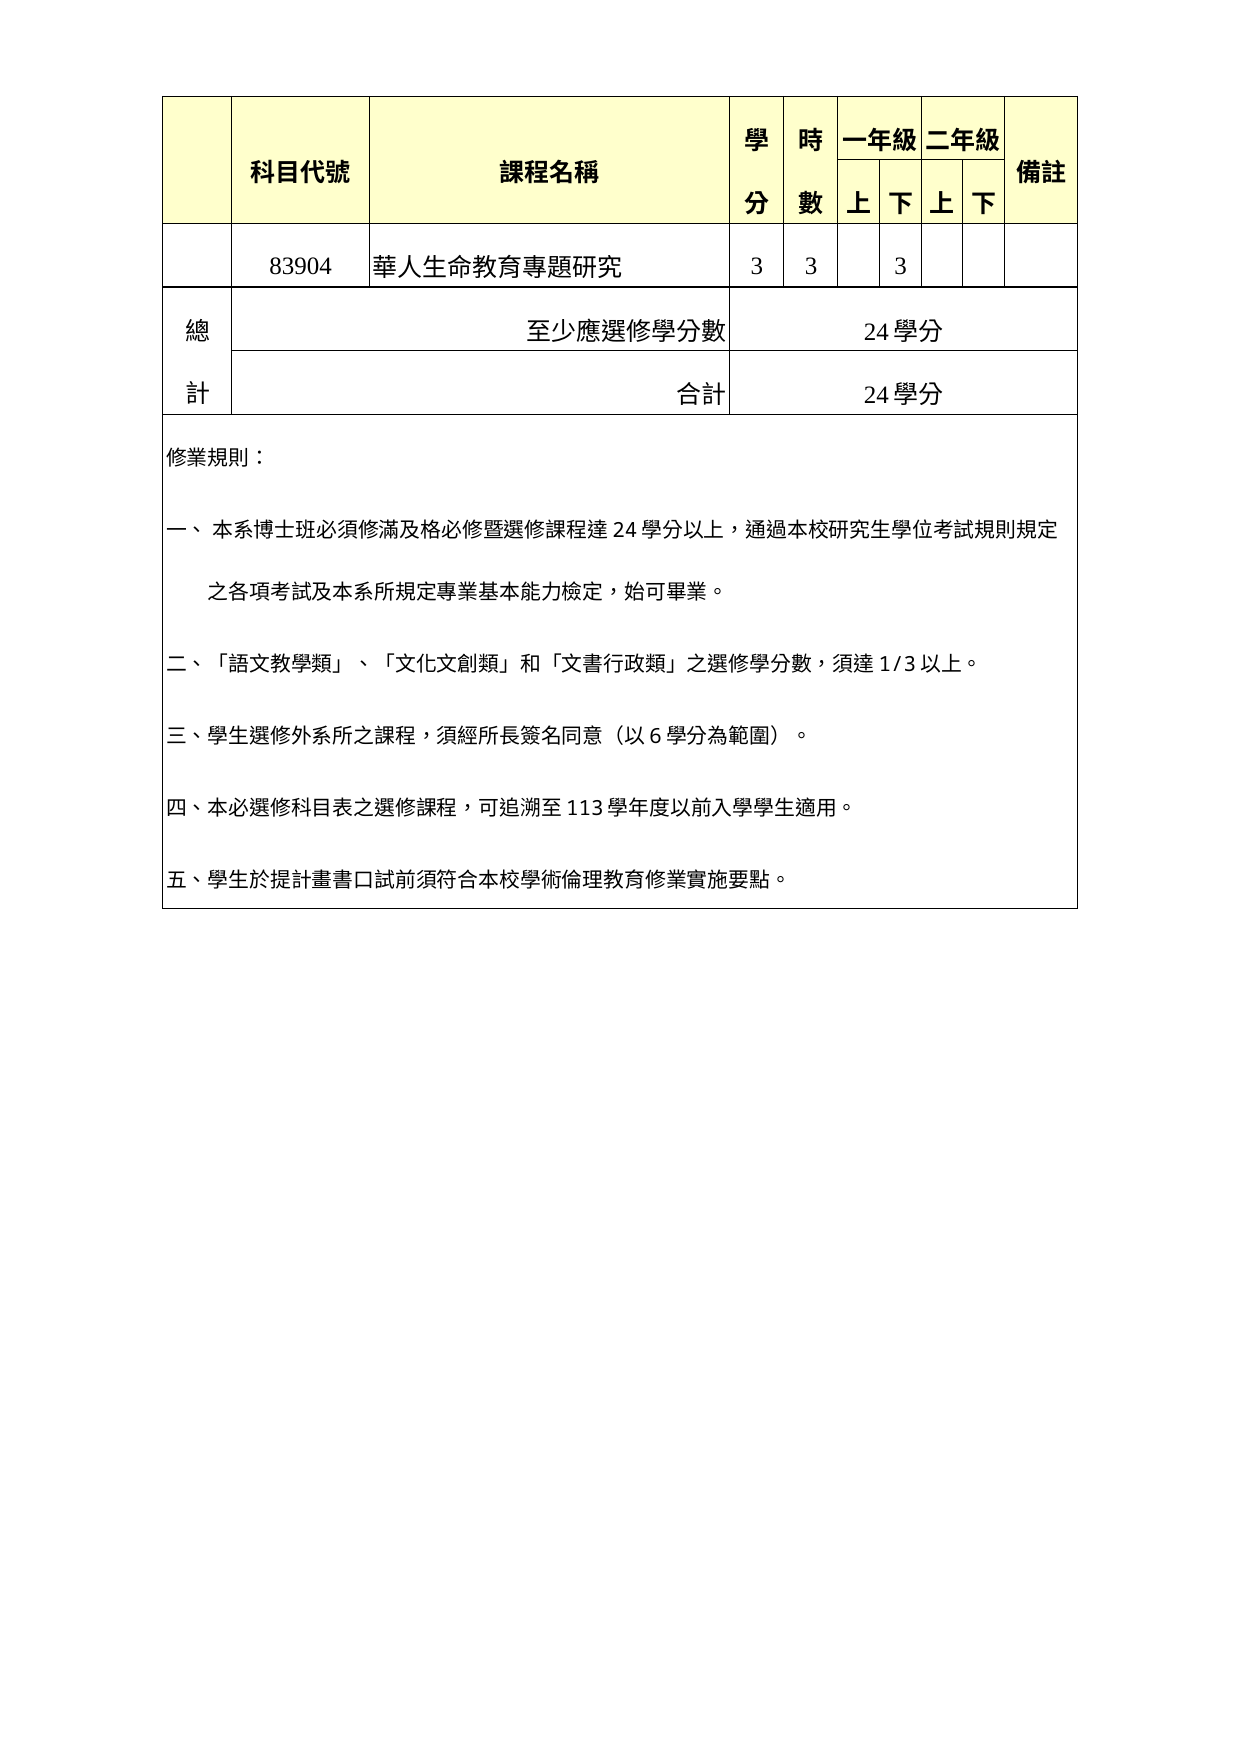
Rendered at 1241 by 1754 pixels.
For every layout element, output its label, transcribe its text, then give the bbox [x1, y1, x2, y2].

table_cell [838, 224, 879, 286]
table_header 備註 [1005, 97, 1077, 223]
table_cell [922, 224, 962, 286]
table_header 科目代號 [232, 97, 369, 223]
table_cell 下 [963, 160, 1004, 223]
table_header 一年級 [838, 97, 921, 159]
table_cell 3 [880, 224, 921, 286]
table_cell [1005, 224, 1077, 286]
table_cell 總 計 [163, 288, 231, 413]
table_cell 3 [784, 224, 837, 286]
table_header 課程名稱 [370, 97, 729, 223]
table_cell [963, 224, 1004, 286]
table_header [163, 97, 231, 223]
table_cell 3 [730, 224, 783, 286]
table_header 二年級 [922, 97, 1004, 159]
table_header 時數 [784, 97, 837, 223]
table_cell 修業規則： 一、 本系博士班必須修滿及格必修暨選修課程達24學分以上，通過本校研究生學位考試規則規定之各項考試及本系所規定專業基本能力檢定，始可畢業。 二、「語文教學類」、「文化文創類」和「文書行政類」之選修學分數，須達1/3以上。 三、學生選修外系所之課程，須經所長簽名同意（以6學分為範圍）。 四、本必選修科目表之選修課程，可追溯至113學年度以前入學學生適用。 五、學生於提計畫書口試前須符合本校學術倫理教育修業實施要點。 [163, 415, 1077, 908]
table_cell 24學分 [730, 288, 1077, 350]
table_cell 下 [880, 160, 921, 223]
table_cell 合計 [232, 351, 729, 413]
table_cell 83904 [232, 224, 369, 286]
table_cell 華人生命教育專題研究 [370, 224, 729, 286]
table_cell 至少應選修學分數 [232, 288, 729, 350]
table_cell [163, 224, 231, 286]
table_cell 上 [838, 160, 879, 223]
table_cell 上 [922, 160, 962, 223]
table_header 學分 [730, 97, 783, 223]
table_cell 24學分 [730, 351, 1077, 413]
